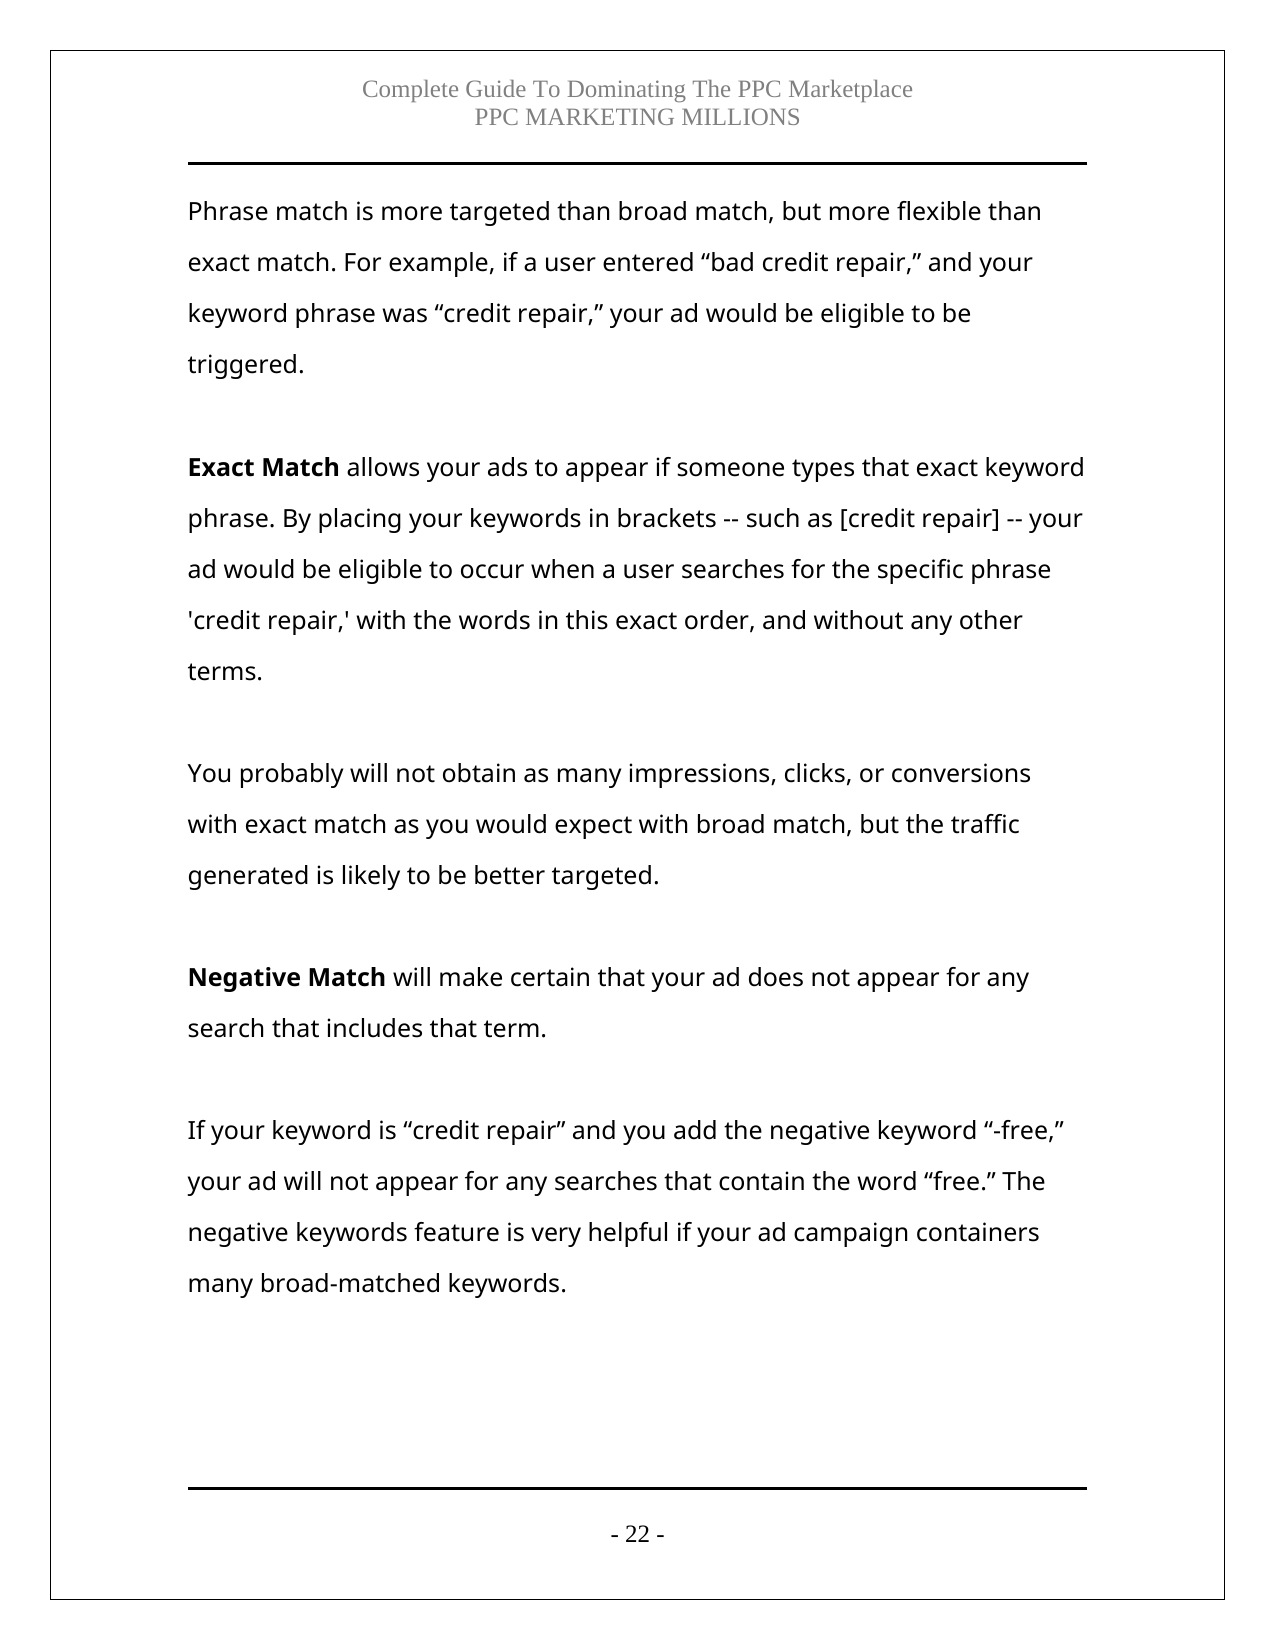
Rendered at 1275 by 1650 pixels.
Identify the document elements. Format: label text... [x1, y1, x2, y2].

text Exact Match allows your ads to appear if someone types that exact keyword phrase. By placing your keywords in brackets -- such as [credit repair] -- your ad would be eligible to occur when a user searches for the specific phrase 'credit repair,' with the words in this exact order, and without any other terms. [187, 449, 1087, 687]
text If your keyword is “credit repair” and you add the negative keyword “-free,” your ad will not appear for any searches that contain the word “free.” The negative keywords feature is very helpful if your ad campaign containers many broad-matched keywords. [187, 1113, 1087, 1300]
text Negative Match will make certain that your ad does not appear for any search that includes that term. [187, 959, 1087, 1045]
text You probably will not obtain as many impressions, clicks, or conversions with exact match as you would expect with broad match, but the traffic generated is likely to be better targeted. [187, 755, 1087, 892]
text Phrase match is more targeted than broad match, but more flexible than exact match. For example, if a user entered “bad credit repair,” and your keyword phrase was “credit repair,” your ad would be eligible to be triggered. [187, 194, 1087, 381]
